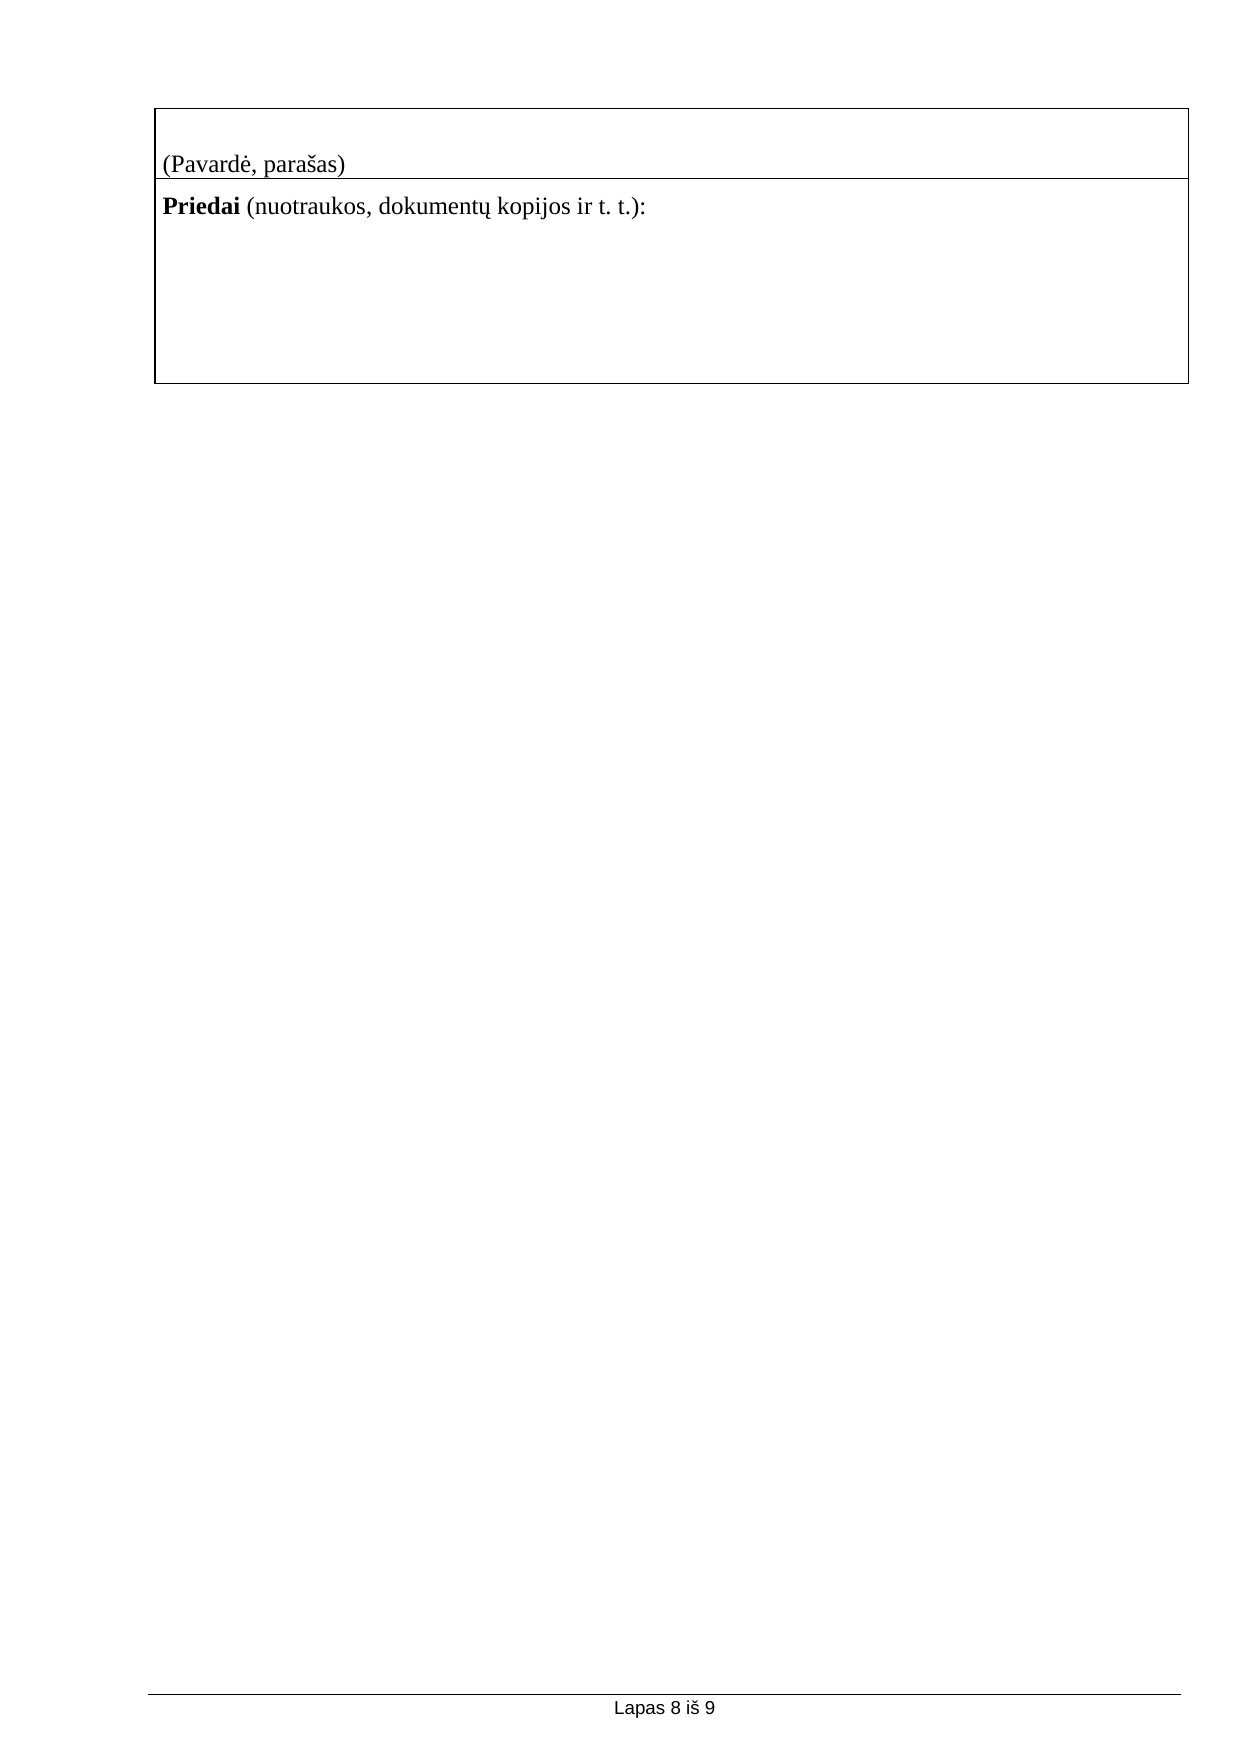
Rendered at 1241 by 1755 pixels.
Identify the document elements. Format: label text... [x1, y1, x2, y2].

table_cell (Pavardė, parašas) [156, 109, 1188, 178]
table_cell Priedai (nuotraukos, dokumentų kopijos ir t. t.): [156, 179, 1188, 383]
